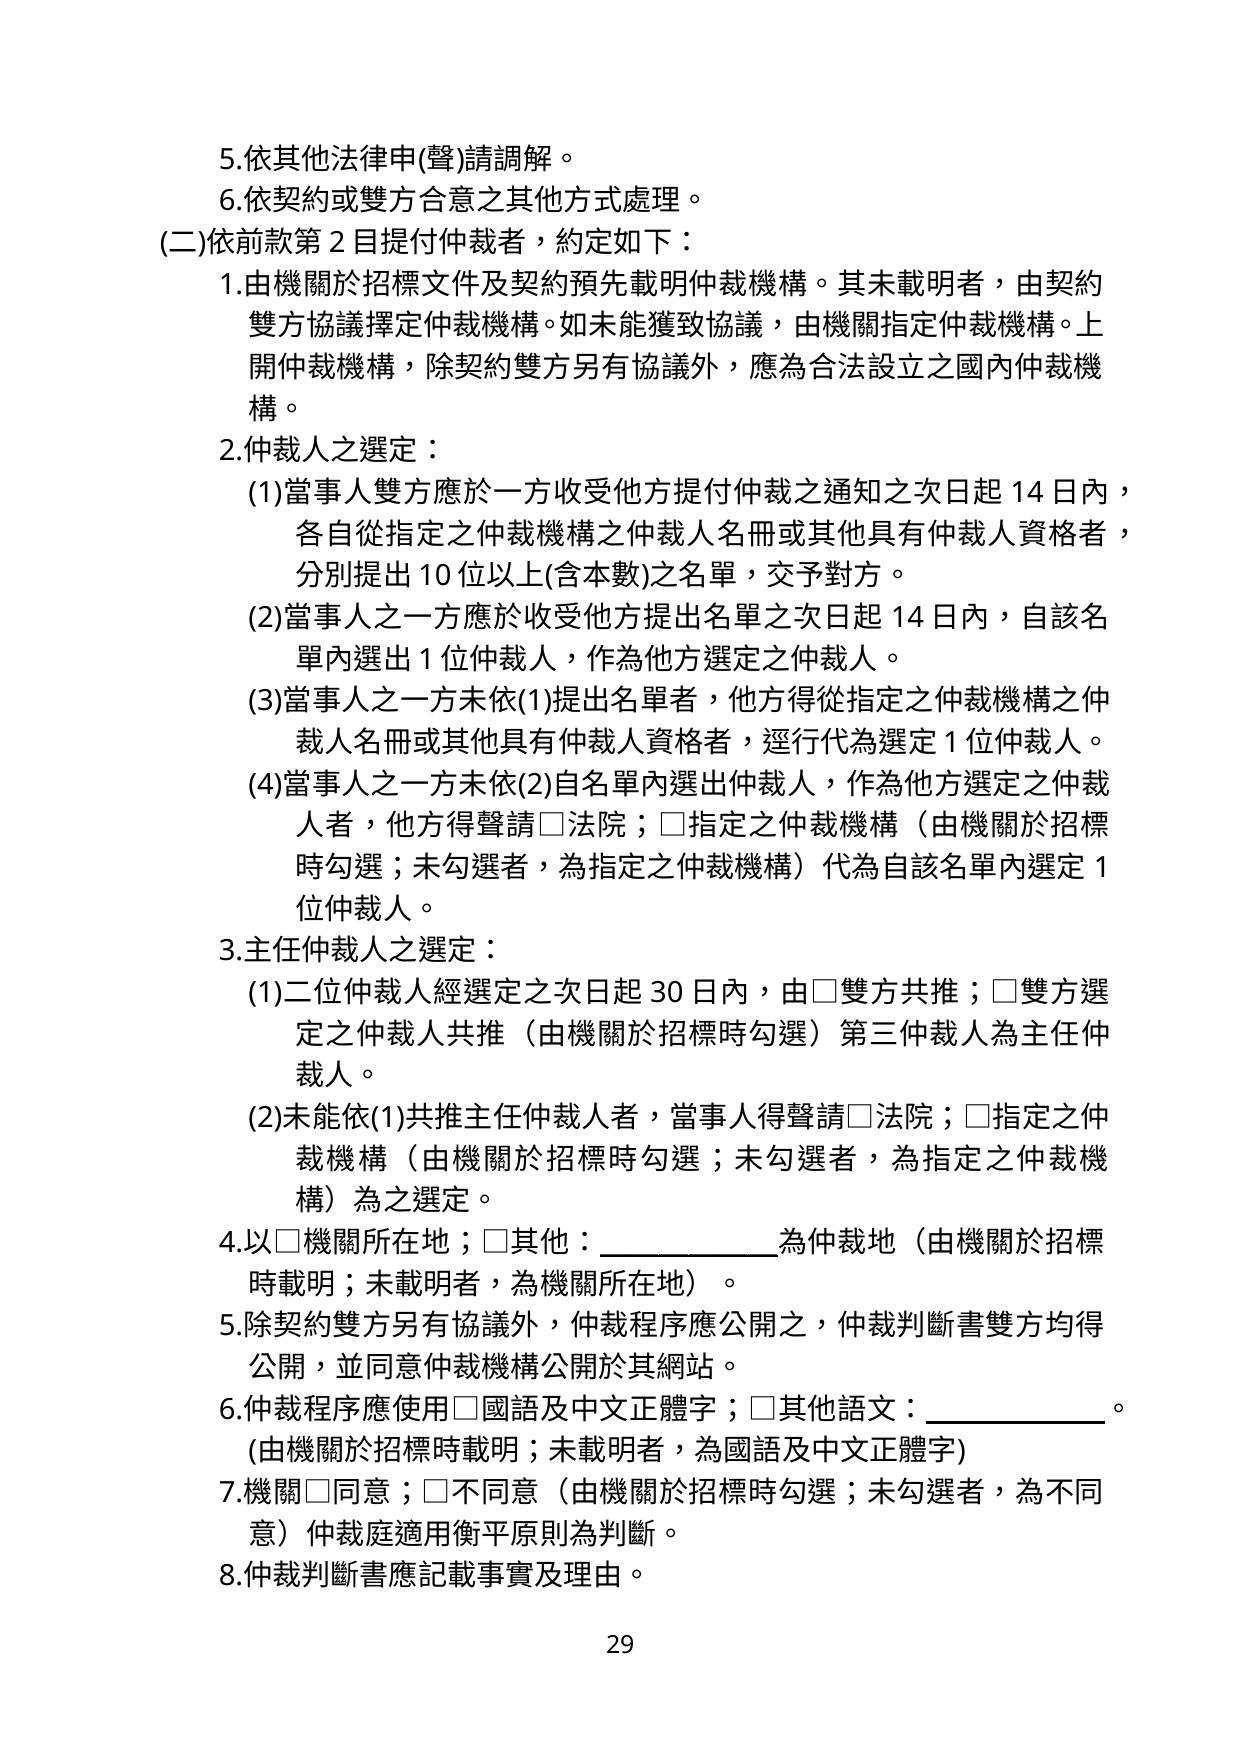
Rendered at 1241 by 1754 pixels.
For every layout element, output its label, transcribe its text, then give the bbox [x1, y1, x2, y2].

text (3)當事人之一方未依(1)提出名單者，他方得從指定之仲裁機構之仲裁人名冊或其他具有仲裁人資格者，逕行代為選定1位仲裁人。 [248, 677, 1110, 761]
text 5.依其他法律申(聲)請調解。 [218, 136, 1104, 177]
text (1)二位仲裁人經選定之次日起30日內，由□雙方共推；□雙方選定之仲裁人共推（由機關於招標時勾選）第三仲裁人為主任仲裁人。 [248, 969, 1110, 1094]
text 5.除契約雙方另有協議外，仲裁程序應公開之，仲裁判斷書雙方均得公開，並同意仲裁機構公開於其網站。 [218, 1302, 1104, 1386]
text (4)當事人之一方未依(2)自名單內選出仲裁人，作為他方選定之仲裁人者，他方得聲請□法院；□指定之仲裁機構（由機關於招標時勾選；未勾選者，為指定之仲裁機構）代為自該名單內選定1位仲裁人。 [248, 761, 1110, 927]
text (2)當事人之一方應於收受他方提出名單之次日起14日內，自該名單內選出1位仲裁人，作為他方選定之仲裁人。 [248, 594, 1110, 677]
text (2)未能依(1)共推主任仲裁人者，當事人得聲請□法院；□指定之仲裁機構（由機關於招標時勾選；未勾選者，為指定之仲裁機構）為之選定。 [248, 1094, 1110, 1219]
text 6.依契約或雙方合意之其他方式處理。 [218, 177, 1104, 219]
text 8.仲裁判斷書應記載事實及理由。 [218, 1552, 1104, 1594]
text 4.以□機關所在地；□其他：＿＿＿＿＿＿為仲裁地（由機關於招標時載明；未載明者，為機關所在地）。 [218, 1219, 1104, 1302]
text (1)當事人雙方應於一方收受他方提付仲裁之通知之次日起14日內，各自從指定之仲裁機構之仲裁人名冊或其他具有仲裁人資格者，分別提出10位以上(含本數)之名單，交予對方。 [248, 469, 1110, 594]
text (二)依前款第2目提付仲裁者，約定如下： [159, 219, 1110, 261]
text 3.主任仲裁人之選定： [218, 927, 1104, 969]
text 2.仲裁人之選定： [218, 427, 1104, 469]
text 6.仲裁程序應使用□國語及中文正體字；□其他語文：＿＿＿＿＿＿。(由機關於招標時載明；未載明者，為國語及中文正體字) [218, 1386, 1104, 1469]
text 7.機關□同意；□不同意（由機關於招標時勾選；未勾選者，為不同意）仲裁庭適用衡平原則為判斷。 [218, 1469, 1104, 1552]
text 1.由機關於招標文件及契約預先載明仲裁機構。其未載明者，由契約雙方協議擇定仲裁機構。如未能獲致協議，由機關指定仲裁機構。上開仲裁機構，除契約雙方另有協議外，應為合法設立之國內仲裁機構。 [218, 261, 1104, 427]
